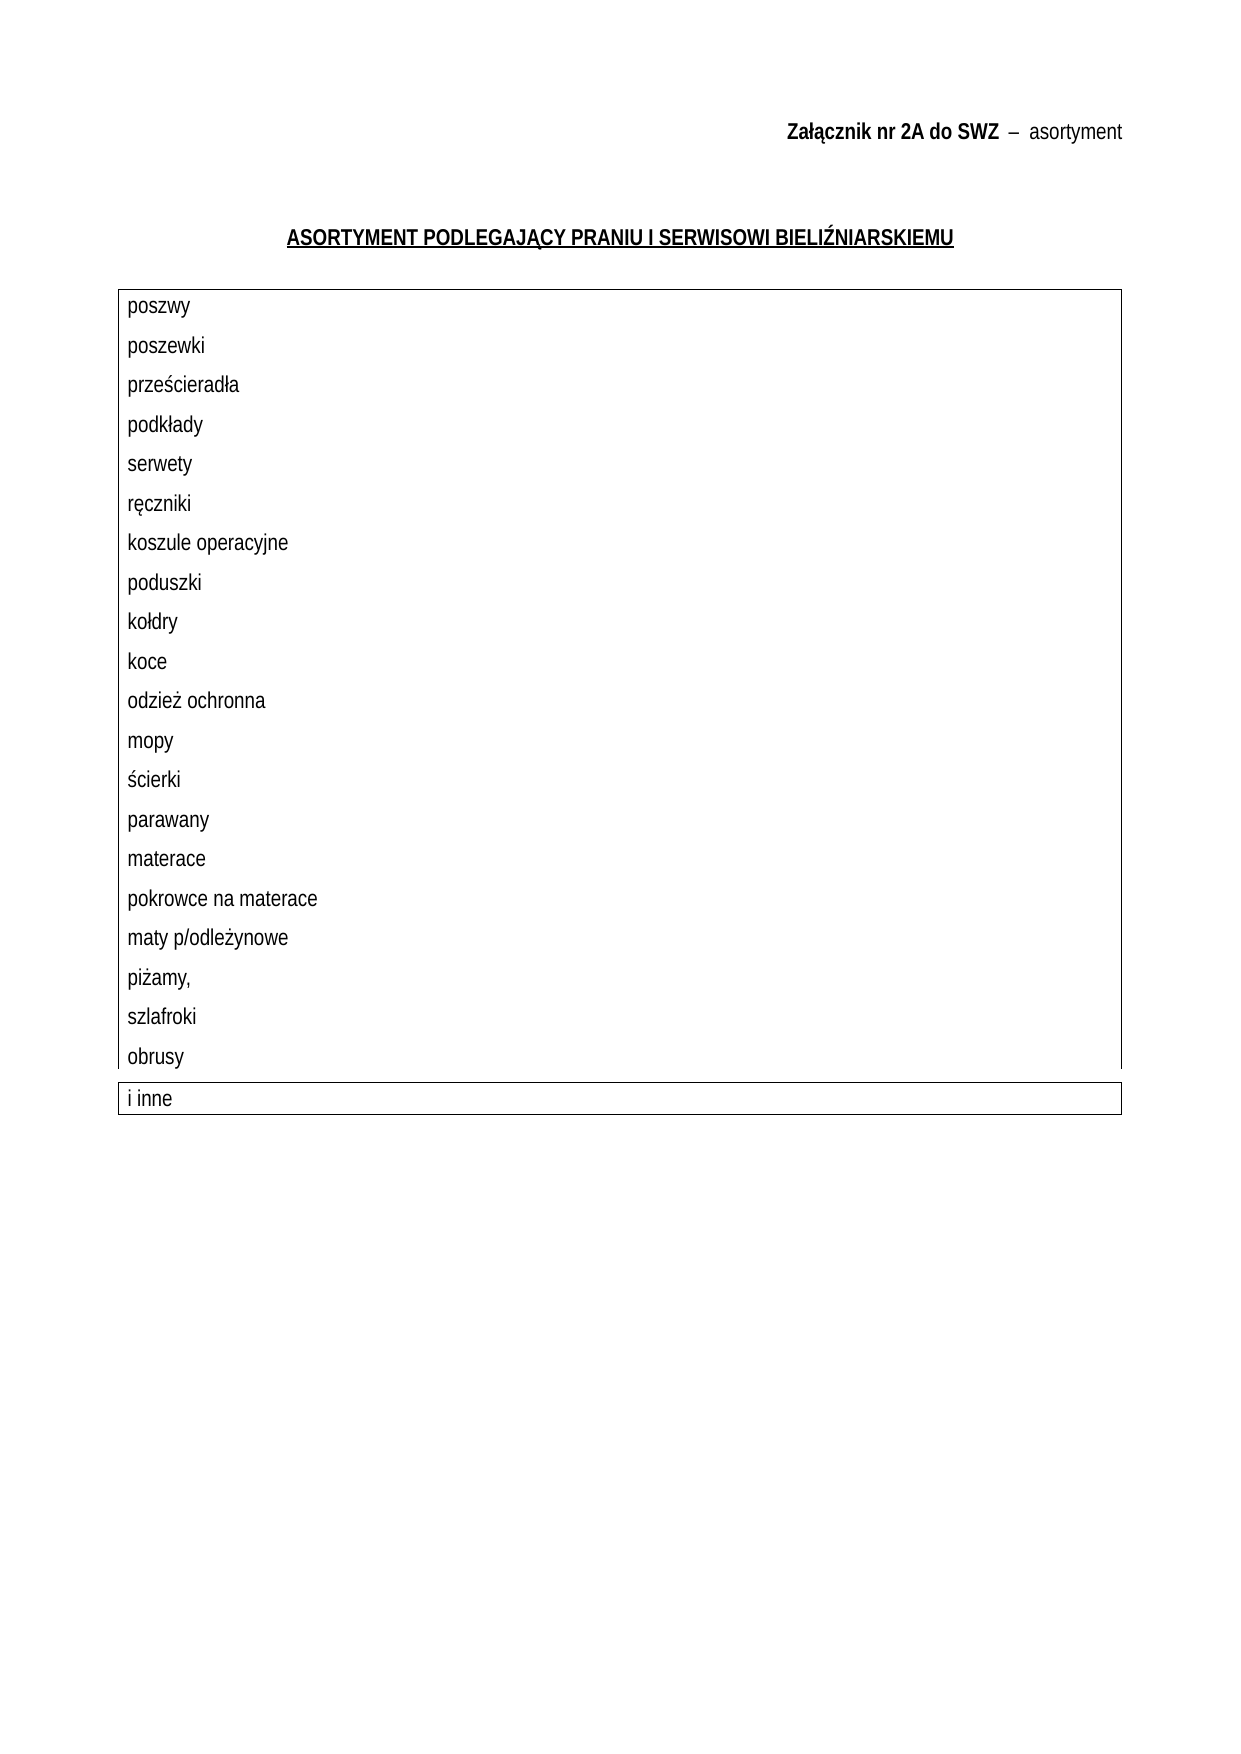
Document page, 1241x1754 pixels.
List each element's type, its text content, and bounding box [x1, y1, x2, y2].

text odzież ochronna [119, 684, 1121, 714]
text obrusy [119, 1039, 1121, 1069]
text maty p/odleżynowe [119, 921, 1121, 951]
text piżamy, [119, 961, 1121, 990]
text i inne [119, 1083, 1121, 1114]
text podkłady [119, 408, 1121, 437]
text serwety [119, 447, 1121, 477]
text poduszki [119, 566, 1121, 595]
text szlafroki [119, 1000, 1121, 1029]
text kołdry [119, 605, 1121, 635]
text Załącznik nr 2A do SWZ – asortyment [118, 118, 1122, 144]
text ścierki [119, 763, 1121, 793]
text pokrowce na materace [119, 882, 1121, 911]
text parawany [119, 803, 1121, 832]
text poszewki [119, 329, 1121, 358]
text ASORTYMENT PODLEGAJĄCY PRANIU I SERWISOWI BIELIŹNIARSKIEMU [118, 223, 1122, 250]
text poszwy [119, 290, 1121, 319]
text prześcieradła [119, 368, 1121, 398]
text ręczniki [119, 487, 1121, 516]
text materace [119, 842, 1121, 872]
text koszule operacyjne [119, 526, 1121, 556]
text koce [119, 645, 1121, 674]
text mopy [119, 724, 1121, 753]
